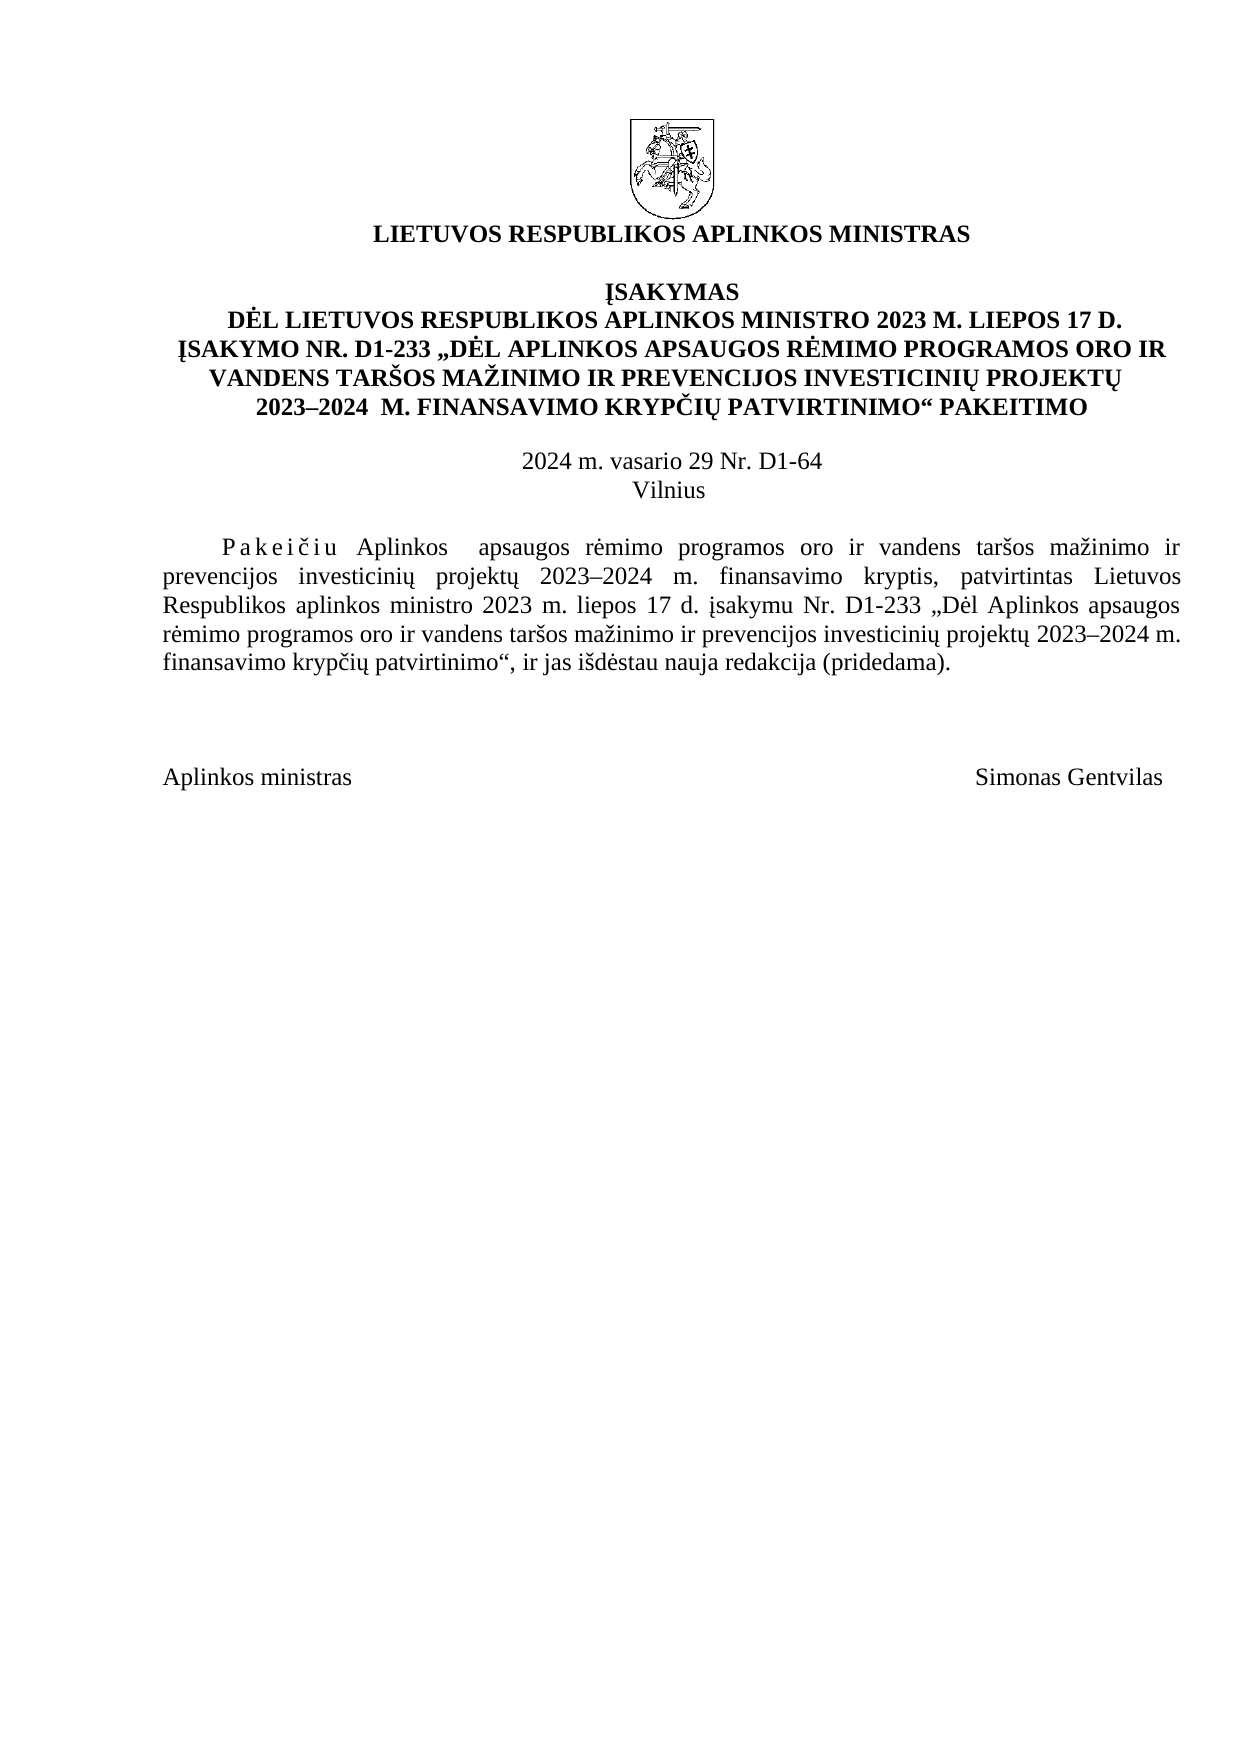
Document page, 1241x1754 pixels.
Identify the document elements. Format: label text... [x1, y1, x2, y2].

text 2024 m. vasario 29 Nr. D1-64 [162, 446, 1181, 475]
text DĖL LIETUVOS RESPUBLIKOS APLINKOS MINISTRO 2023 M. LIEPOS 17 D. ĮSAKYMO NR. D1-233 „DĖL APLINKOS APSAUGOS RĖMIMO PROGRAMOS ORO IR VANDENS TARŠOS MAŽINIMO IR PREVENCIJOS INVESTICINIŲ PROJEKTŲ 2023–2024 M. FINANSAVIMO KRYPČIŲ PATVIRTINIMO“ PAKEITIMO [162, 306, 1181, 421]
text ĮSAKYMAS [162, 277, 1181, 306]
text Aplinkos ministras Simonas Gentvilas [162, 762, 1181, 791]
text Pakeičiu Aplinkos apsaugos rėmimo programos oro ir vandens taršos mažinimo ir prevencijos investicinių projektų 2023–2024 m. finansavimo kryptis, patvirtintas Lietuvos Respublikos aplinkos ministro 2023 m. liepos 17 d. įsakymu Nr. D1-233 „Dėl Aplinkos apsaugos rėmimo programos oro ir vandens taršos mažinimo ir prevencijos investicinių projektų 2023–2024 m. finansavimo krypčių patvirtinimo“, ir jas išdėstau nauja redakcija (pridedama). [162, 532, 1181, 676]
text Vilnius [162, 475, 1181, 532]
text LIETUVOS RESPUBLIKOS APLINKOS MINISTRAS [162, 219, 1181, 248]
